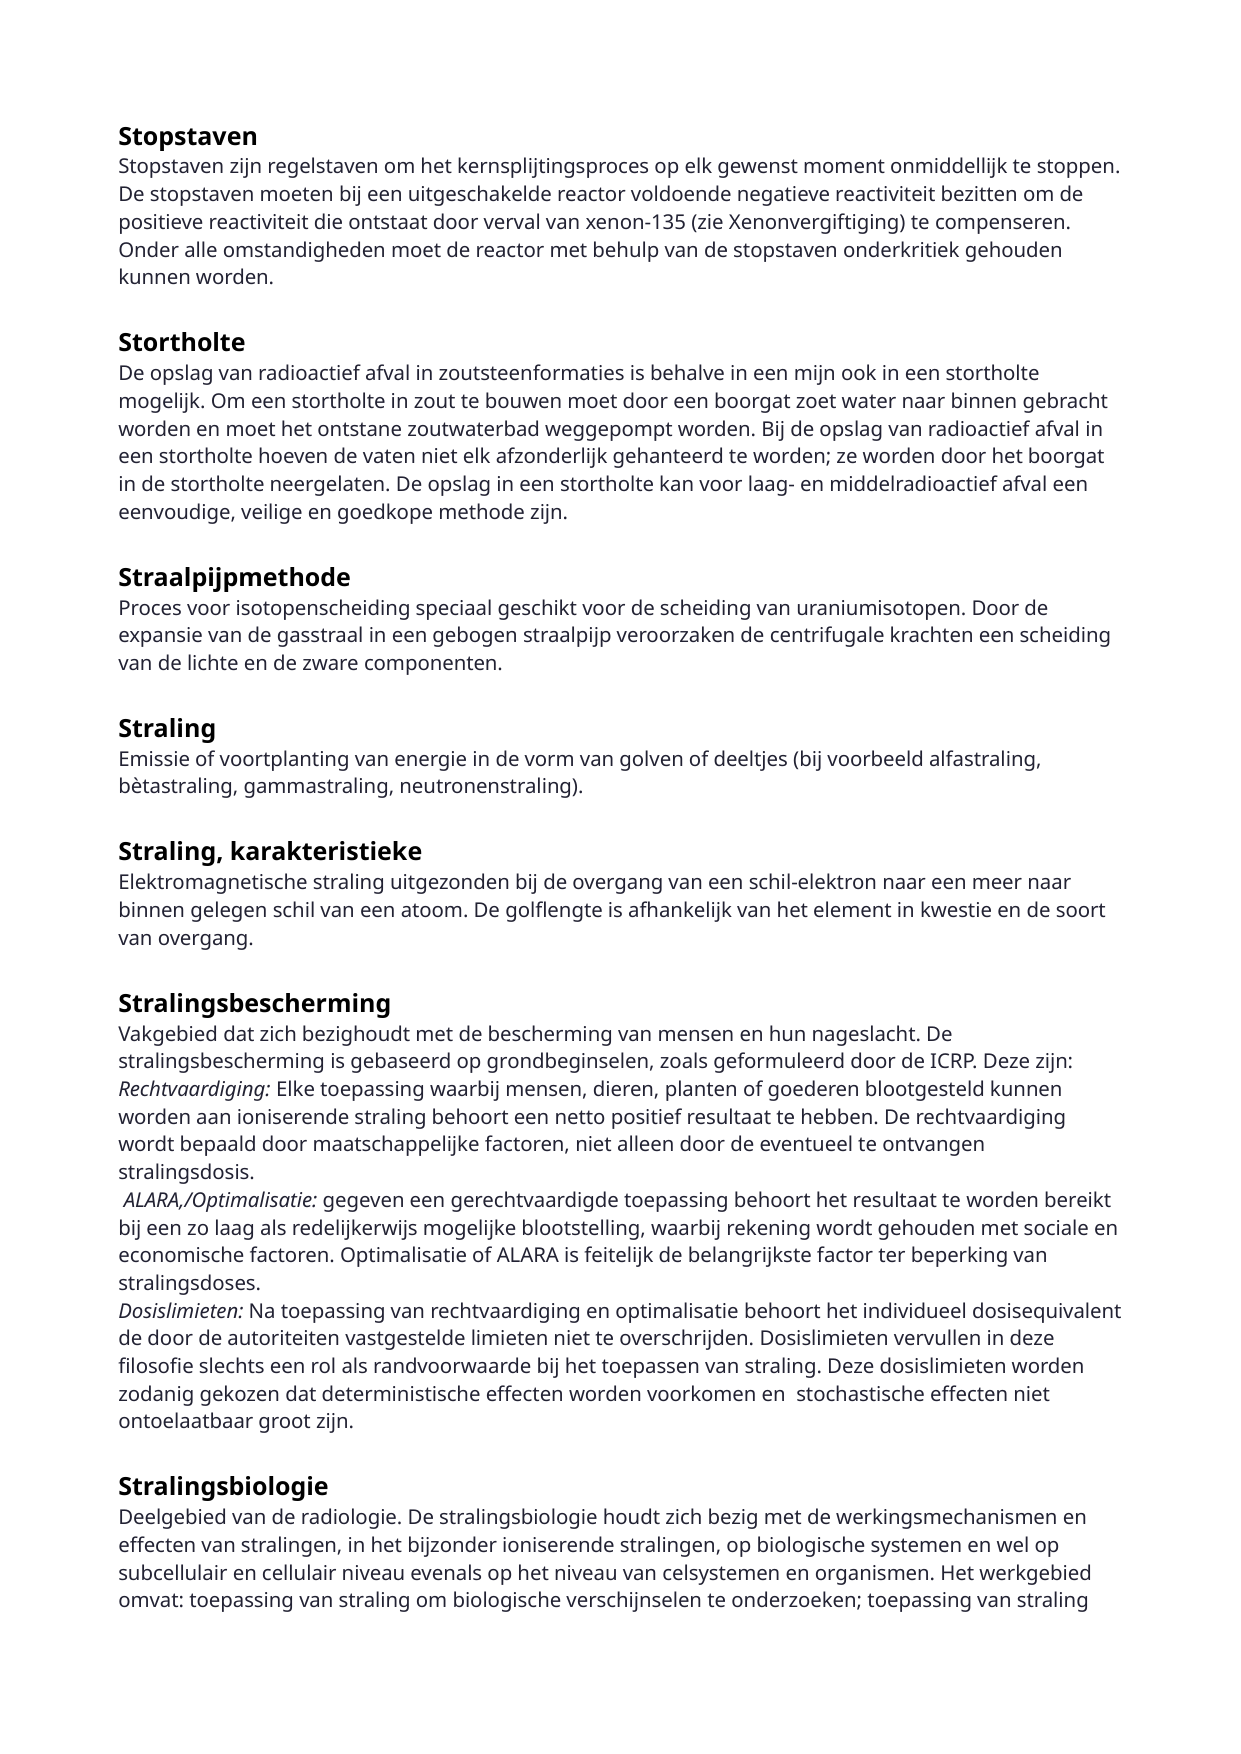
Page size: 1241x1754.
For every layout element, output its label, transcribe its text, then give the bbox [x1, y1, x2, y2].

text Dosislimieten: Na toepassing van rechtvaardiging en optimalisatie behoort het individueel dosisequivalent de door de autoriteiten vastgestelde limieten niet te overschrijden. Dosislimieten vervullen in deze filosofie slechts een rol als randvoorwaarde bij het toepassen van straling. Deze dosislimieten worden zodanig gekozen dat deterministische effecten worden voorkomen en stochastische effecten niet ontoelaatbaar groot zijn. Stralingsbiologie Deelgebied van de radiologie. De stralingsbiologie houdt zich bezig met de werkingsmechanismen en effecten van stralingen, in het bijzonder ioniserende stralingen, op biologische systemen en wel op subcellulair en cellulair niveau evenals op het niveau van celsystemen en organismen. Het werkgebied omvat: toepassing van straling om biologische verschijnselen te onderzoeken; toepassing van straling [118, 1296, 1122, 1614]
text Rechtvaardiging: Elke toepassing waarbij mensen, dieren, planten of goederen blootgesteld kunnen worden aan ioniserende straling behoort een netto positief resultaat te hebben. De rechtvaardiging wordt bepaald door maatschappelijke factoren, niet alleen door de eventueel te ontvangen stralingsdosis. [118, 1075, 1122, 1186]
text ALARA,/Optimalisatie: gegeven een gerechtvaardigde toepassing behoort het resultaat te worden bereikt bij een zo laag als redelijkerwijs mogelijke blootstelling, waarbij rekening wordt gehouden met sociale en economische factoren. Optimalisatie of ALARA is feitelijk de belangrijkste factor ter beperking van stralingsdoses. [118, 1186, 1122, 1296]
text Stopstaven Stopstaven zijn regelstaven om het kernsplijtingsproces op elk gewenst moment onmiddellijk te stoppen. De stopstaven moeten bij een uitgeschakelde reactor voldoende negatieve reactiviteit bezitten om de positieve reactiviteit die ontstaat door verval van xenon-135 (zie Xenonvergiftiging) te compenseren. Onder alle omstandigheden moet de reactor met behulp van de stopstaven onderkritiek gehouden kunnen worden. Stortholte De opslag van radioactief afval in zoutsteenformaties is behalve in een mijn ook in een stortholte mogelijk. Om een stortholte in zout te bouwen moet door een boorgat zoet water naar binnen gebracht worden en moet het ontstane zoutwaterbad weggepompt worden. Bij de opslag van radioactief afval in een stortholte hoeven de vaten niet elk afzonderlijk gehanteerd te worden; ze worden door het boorgat in de stortholte neergelaten. De opslag in een stortholte kan voor laag- en middelradioactief afval een eenvoudige, veilige en goedkope methode zijn. Straalpijpmethode Proces voor isotopenscheiding speciaal geschikt voor de scheiding van uraniumisotopen. Door de expansie van de gasstraal in een gebogen straalpijp veroorzaken de centrifugale krachten een scheiding van de lichte en de zware componenten. Straling Emissie of voortplanting van energie in de vorm van golven of deeltjes (bij voorbeeld alfastraling, bètastraling, gammastraling, neutronenstraling). Straling, karakteristieke Elektromagnetische straling uitgezonden bij de overgang van een schil-elektron naar een meer naar binnen gelegen schil van een atoom. De golflengte is afhankelijk van het element in kwestie en de soort van overgang. Stralingsbescherming Vakgebied dat zich bezighoudt met de bescherming van mensen en hun nageslacht. De stralingsbescherming is gebaseerd op grondbeginselen, zoals geformuleerd door de ICRP. Deze zijn: [118, 118, 1122, 1075]
